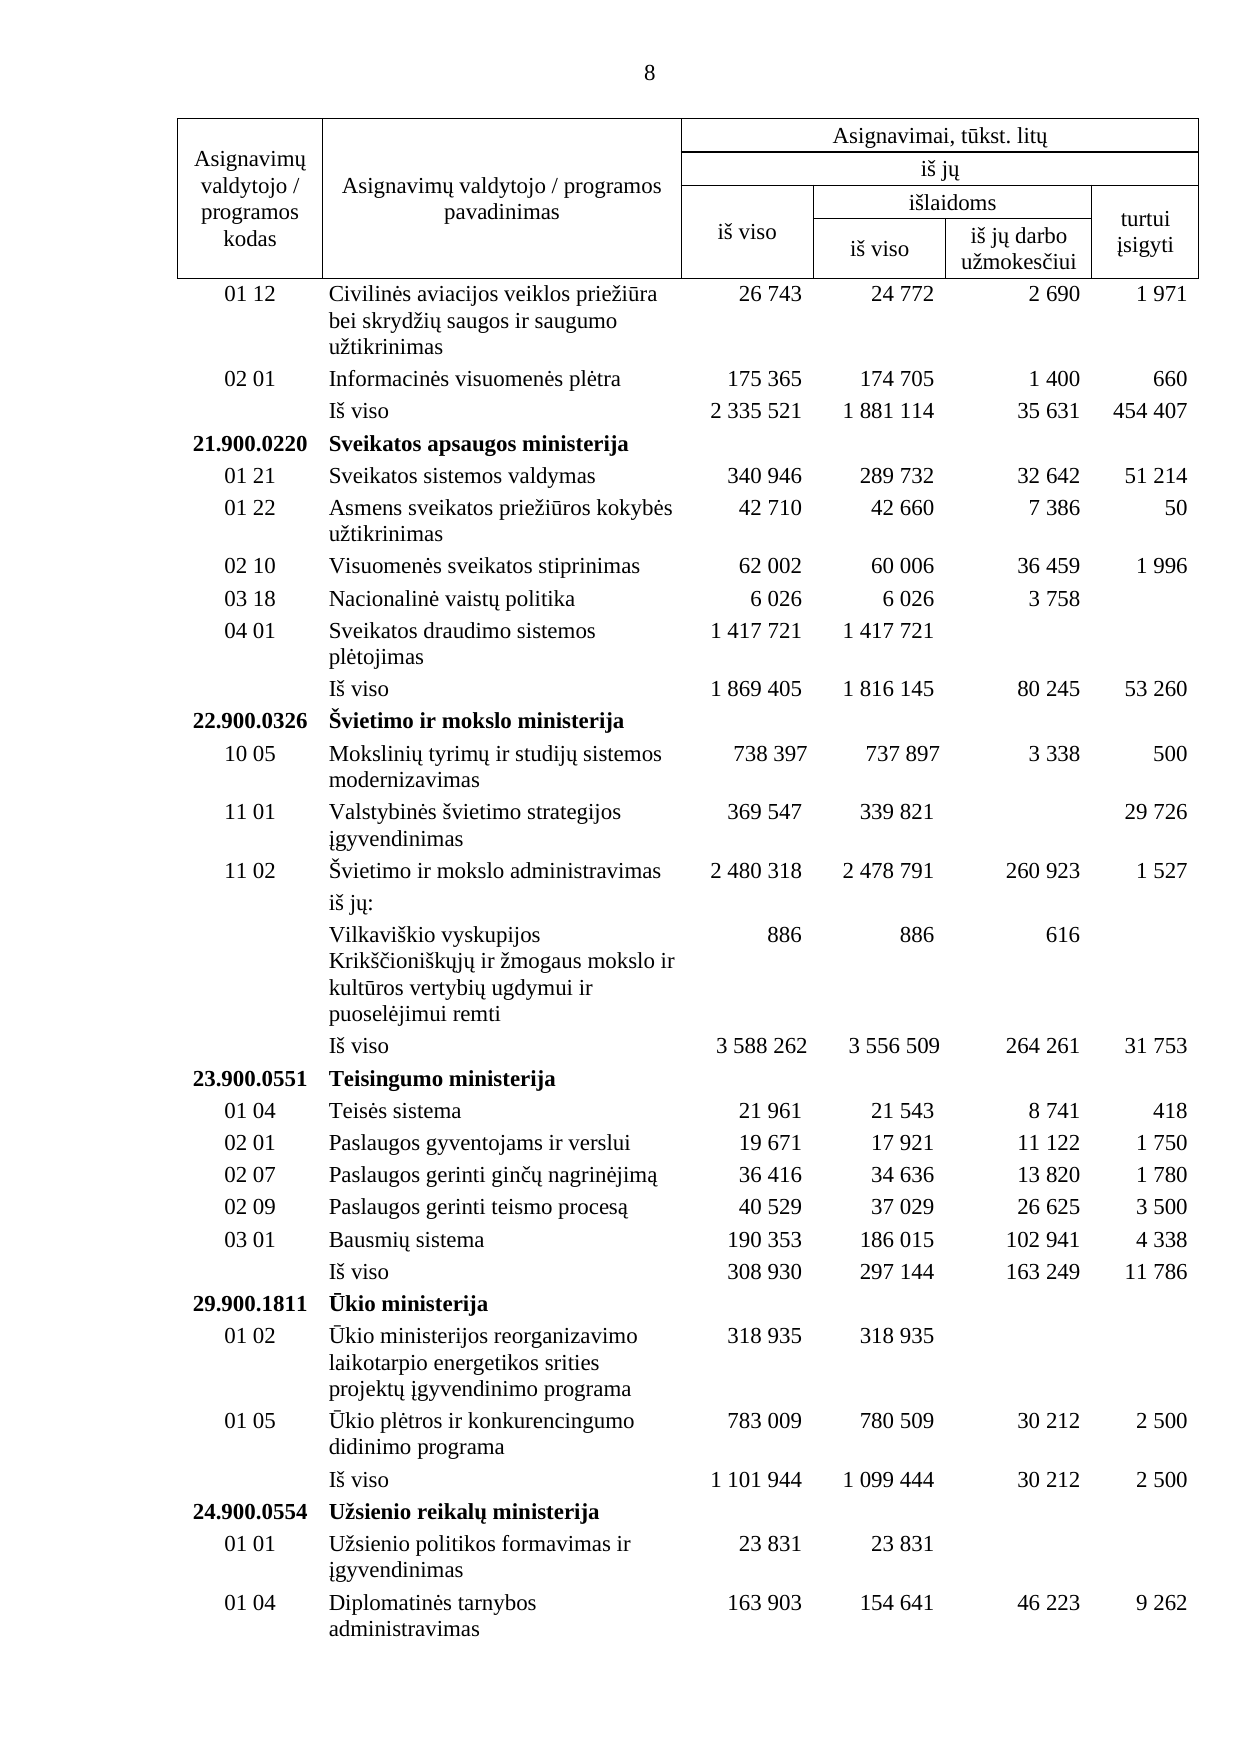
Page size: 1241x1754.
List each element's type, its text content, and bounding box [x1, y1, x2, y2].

table_cell [946, 1062, 1092, 1094]
table_cell iš viso [814, 219, 945, 277]
table_cell Nacionalinė vaistų politika [323, 582, 681, 614]
table_cell 1 971 [1092, 279, 1199, 362]
table_cell 297 144 [813, 1255, 946, 1287]
table_cell 454 407 [1092, 395, 1199, 427]
table_cell 6 026 [813, 582, 946, 614]
table_cell 36 416 [681, 1158, 813, 1191]
table_cell 3 500 [1092, 1191, 1199, 1223]
table_cell 1 527 [1092, 854, 1199, 886]
table_cell 1 780 [1092, 1158, 1199, 1191]
table_cell [813, 1495, 946, 1527]
table_cell 22.900.0326 [177, 705, 322, 737]
table_cell 2 480 318 [681, 854, 813, 886]
table_cell 886 [813, 918, 946, 1029]
table_cell 36 459 [946, 550, 1092, 582]
table_cell 2 335 521 [681, 395, 813, 427]
table_cell 886 [681, 918, 813, 1029]
table_cell 163 249 [946, 1255, 1092, 1287]
table_cell Švietimo ir mokslo ministerija [323, 705, 681, 737]
table_cell 318 935 [813, 1319, 946, 1404]
table_cell iš viso [682, 186, 813, 277]
table_cell 21 961 [681, 1094, 813, 1126]
table_cell [1092, 1495, 1199, 1527]
table_cell [946, 427, 1092, 459]
table_cell 1 101 944 [681, 1463, 813, 1495]
table_cell Sveikatos sistemos valdymas [323, 459, 681, 491]
table_cell Ūkio ministerijos reorganizavimo laikotarpio energetikos srities projektų įgyvendinimo programa [323, 1319, 681, 1404]
table_cell 01 01 [177, 1527, 322, 1586]
table_cell 26 625 [946, 1191, 1092, 1223]
table_cell Ūkio plėtros ir konkurencingumo didinimo programa [323, 1404, 681, 1463]
table_cell 01 12 [177, 279, 322, 362]
table_cell 01 21 [177, 459, 322, 491]
table_cell Mokslinių tyrimų ir studijų sistemos modernizavimas [323, 737, 681, 795]
table_cell 23 831 [681, 1527, 813, 1586]
table_cell [946, 1287, 1092, 1319]
table_cell [946, 1319, 1092, 1404]
table_cell Iš viso [323, 1030, 681, 1062]
table_cell 1 881 114 [813, 395, 946, 427]
table_cell 186 015 [813, 1223, 946, 1255]
table_cell Užsienio politikos formavimas ir įgyvendinimas [323, 1527, 681, 1586]
table_cell 318 935 [681, 1319, 813, 1404]
table_cell [1092, 614, 1199, 672]
table_cell 1 996 [1092, 550, 1199, 582]
table_cell 1 400 [946, 362, 1092, 394]
table_cell [946, 795, 1092, 854]
table_cell 2 500 [1092, 1404, 1199, 1463]
table_cell 62 002 [681, 550, 813, 582]
table_cell [1092, 886, 1199, 918]
table_cell Asmens sveikatos priežiūros kokybės užtikrinimas [323, 491, 681, 549]
table_cell 8 741 [946, 1094, 1092, 1126]
table_cell 01 05 [177, 1404, 322, 1463]
table_cell Paslaugos gyventojams ir verslui [323, 1126, 681, 1158]
table_cell 783 009 [681, 1404, 813, 1463]
table_cell 30 212 [946, 1404, 1092, 1463]
table_cell Sveikatos apsaugos ministerija [323, 427, 681, 459]
table_cell Bausmių sistema [323, 1223, 681, 1255]
table_cell 1 816 145 [813, 673, 946, 705]
table_cell [813, 1062, 946, 1094]
table_cell 780 509 [813, 1404, 946, 1463]
table_cell 660 [1092, 362, 1199, 394]
table_cell 40 529 [681, 1191, 813, 1223]
table_cell 3 338 [946, 737, 1092, 795]
table_cell [813, 427, 946, 459]
table_cell 01 04 [177, 1586, 322, 1644]
table_cell 154 641 [813, 1586, 946, 1644]
table_cell [681, 705, 813, 737]
table_cell [946, 886, 1092, 918]
table_cell 260 923 [946, 854, 1092, 886]
table_cell 1 417 721 [813, 614, 946, 672]
table_cell [681, 1495, 813, 1527]
table_cell 17 921 [813, 1126, 946, 1158]
table_cell 11 786 [1092, 1255, 1199, 1287]
table_cell [1092, 1319, 1199, 1404]
table_cell 175 365 [681, 362, 813, 394]
table_cell 32 642 [946, 459, 1092, 491]
table_cell 19 671 [681, 1126, 813, 1158]
table_cell Teisingumo ministerija [323, 1062, 681, 1094]
table_cell [946, 1527, 1092, 1586]
table_cell 29 726 [1092, 795, 1199, 854]
table_cell 30 212 [946, 1463, 1092, 1495]
table_cell 11 02 [177, 854, 322, 886]
table_cell 10 05 [177, 737, 322, 795]
table_cell 7 386 [946, 491, 1092, 549]
table_cell Iš viso [323, 1463, 681, 1495]
table_cell Civilinės aviacijos veiklos priežiūra bei skrydžių saugos ir saugumo užtikrinimas [323, 279, 681, 362]
table_cell 11 122 [946, 1126, 1092, 1158]
table_cell 42 710 [681, 491, 813, 549]
table_cell 190 353 [681, 1223, 813, 1255]
table_cell [681, 1287, 813, 1319]
table_cell [946, 1495, 1092, 1527]
table_cell [813, 705, 946, 737]
table_cell 51 214 [1092, 459, 1199, 491]
table_cell [177, 918, 322, 1029]
table_cell [1092, 918, 1199, 1029]
table_cell 3 588 262 [681, 1030, 813, 1062]
table_cell 03 18 [177, 582, 322, 614]
table_cell [813, 1287, 946, 1319]
table_cell 500 [1092, 737, 1199, 795]
table_cell 2 690 [946, 279, 1092, 362]
table_cell 53 260 [1092, 673, 1199, 705]
table_cell Užsienio reikalų ministerija [323, 1495, 681, 1527]
table_cell 4 338 [1092, 1223, 1199, 1255]
table_cell 37 029 [813, 1191, 946, 1223]
table_cell 02 09 [177, 1191, 322, 1223]
table_cell 1 099 444 [813, 1463, 946, 1495]
table_cell 1 750 [1092, 1126, 1199, 1158]
table_cell Vilkaviškio vyskupijos Krikščioniškųjų ir žmogaus mokslo ir kultūros vertybių ugdymui ir puoselėjimui remti [323, 918, 681, 1029]
table_cell 21.900.0220 [177, 427, 322, 459]
table_cell Iš viso [323, 1255, 681, 1287]
table_cell 21 543 [813, 1094, 946, 1126]
table_cell 738 397 [681, 737, 813, 795]
table_cell [1092, 705, 1199, 737]
table_cell Visuomenės sveikatos stiprinimas [323, 550, 681, 582]
table_cell [813, 886, 946, 918]
table_cell 29.900.1811 [177, 1287, 322, 1319]
table_cell [946, 614, 1092, 672]
table_cell 3 556 509 [813, 1030, 946, 1062]
table_cell [681, 886, 813, 918]
table_cell 01 22 [177, 491, 322, 549]
table_header Asignavimų valdytojo / programos kodas [178, 119, 322, 277]
table_cell išlaidoms [814, 186, 1091, 218]
table_header Asignavimų valdytojo / programos pavadinimas [323, 119, 681, 277]
table_cell 369 547 [681, 795, 813, 854]
table_cell Paslaugos gerinti ginčų nagrinėjimą [323, 1158, 681, 1191]
table_cell Iš viso [323, 395, 681, 427]
table_cell 60 006 [813, 550, 946, 582]
table_cell 1 417 721 [681, 614, 813, 672]
table_cell 46 223 [946, 1586, 1092, 1644]
table_header Asignavimai, tūkst. litų [682, 119, 1198, 151]
table_cell 2 500 [1092, 1463, 1199, 1495]
table_cell 308 930 [681, 1255, 813, 1287]
table_cell 2 478 791 [813, 854, 946, 886]
table_cell 174 705 [813, 362, 946, 394]
table_cell Diplomatinės tarnybos administravimas [323, 1586, 681, 1644]
table_cell [177, 673, 322, 705]
table_cell 1 869 405 [681, 673, 813, 705]
table_cell 264 261 [946, 1030, 1092, 1062]
table_cell 02 07 [177, 1158, 322, 1191]
table_cell turtui įsigyti [1092, 186, 1198, 277]
table_cell 23.900.0551 [177, 1062, 322, 1094]
table_cell 24.900.0554 [177, 1495, 322, 1527]
table_cell 24 772 [813, 279, 946, 362]
table_cell [681, 427, 813, 459]
table_cell iš jų [682, 153, 1198, 184]
table_cell 01 04 [177, 1094, 322, 1126]
table_cell 50 [1092, 491, 1199, 549]
table_cell 6 026 [681, 582, 813, 614]
table_cell 26 743 [681, 279, 813, 362]
table_cell 01 02 [177, 1319, 322, 1404]
table_cell [1092, 582, 1199, 614]
table_cell 737 897 [813, 737, 946, 795]
table_cell 11 01 [177, 795, 322, 854]
table_cell 616 [946, 918, 1092, 1029]
table_cell 3 758 [946, 582, 1092, 614]
table_cell 102 941 [946, 1223, 1092, 1255]
table_cell Valstybinės švietimo strategijos įgyvendinimas [323, 795, 681, 854]
table_cell 04 01 [177, 614, 322, 672]
table_cell [177, 886, 322, 918]
table_cell 34 636 [813, 1158, 946, 1191]
table_cell 31 753 [1092, 1030, 1199, 1062]
table_cell Iš viso [323, 673, 681, 705]
table_cell 03 01 [177, 1223, 322, 1255]
table_cell [177, 1030, 322, 1062]
table_cell 418 [1092, 1094, 1199, 1126]
table_cell Sveikatos draudimo sistemos plėtojimas [323, 614, 681, 672]
table_cell 35 631 [946, 395, 1092, 427]
table_cell [177, 395, 322, 427]
table_cell 02 10 [177, 550, 322, 582]
table_cell [681, 1062, 813, 1094]
table_cell 80 245 [946, 673, 1092, 705]
table_cell [946, 705, 1092, 737]
table_cell iš jų: [323, 886, 681, 918]
table_cell 289 732 [813, 459, 946, 491]
table_cell [1092, 1527, 1199, 1586]
table_cell [177, 1255, 322, 1287]
table_cell Švietimo ir mokslo administravimas [323, 854, 681, 886]
table_cell 9 262 [1092, 1586, 1199, 1644]
table_cell 339 821 [813, 795, 946, 854]
table_cell 163 903 [681, 1586, 813, 1644]
table_cell [177, 1463, 322, 1495]
table_cell [1092, 427, 1199, 459]
table_cell 42 660 [813, 491, 946, 549]
table_cell 23 831 [813, 1527, 946, 1586]
table_cell Ūkio ministerija [323, 1287, 681, 1319]
table_cell Paslaugos gerinti teismo procesą [323, 1191, 681, 1223]
table_cell 02 01 [177, 362, 322, 394]
table_cell iš jų darbo užmokesčiui [946, 219, 1091, 277]
table_cell 340 946 [681, 459, 813, 491]
table_cell [1092, 1287, 1199, 1319]
table_cell Informacinės visuomenės plėtra [323, 362, 681, 394]
table_cell Teisės sistema [323, 1094, 681, 1126]
table_cell 13 820 [946, 1158, 1092, 1191]
table_cell 02 01 [177, 1126, 322, 1158]
table_cell [1092, 1062, 1199, 1094]
